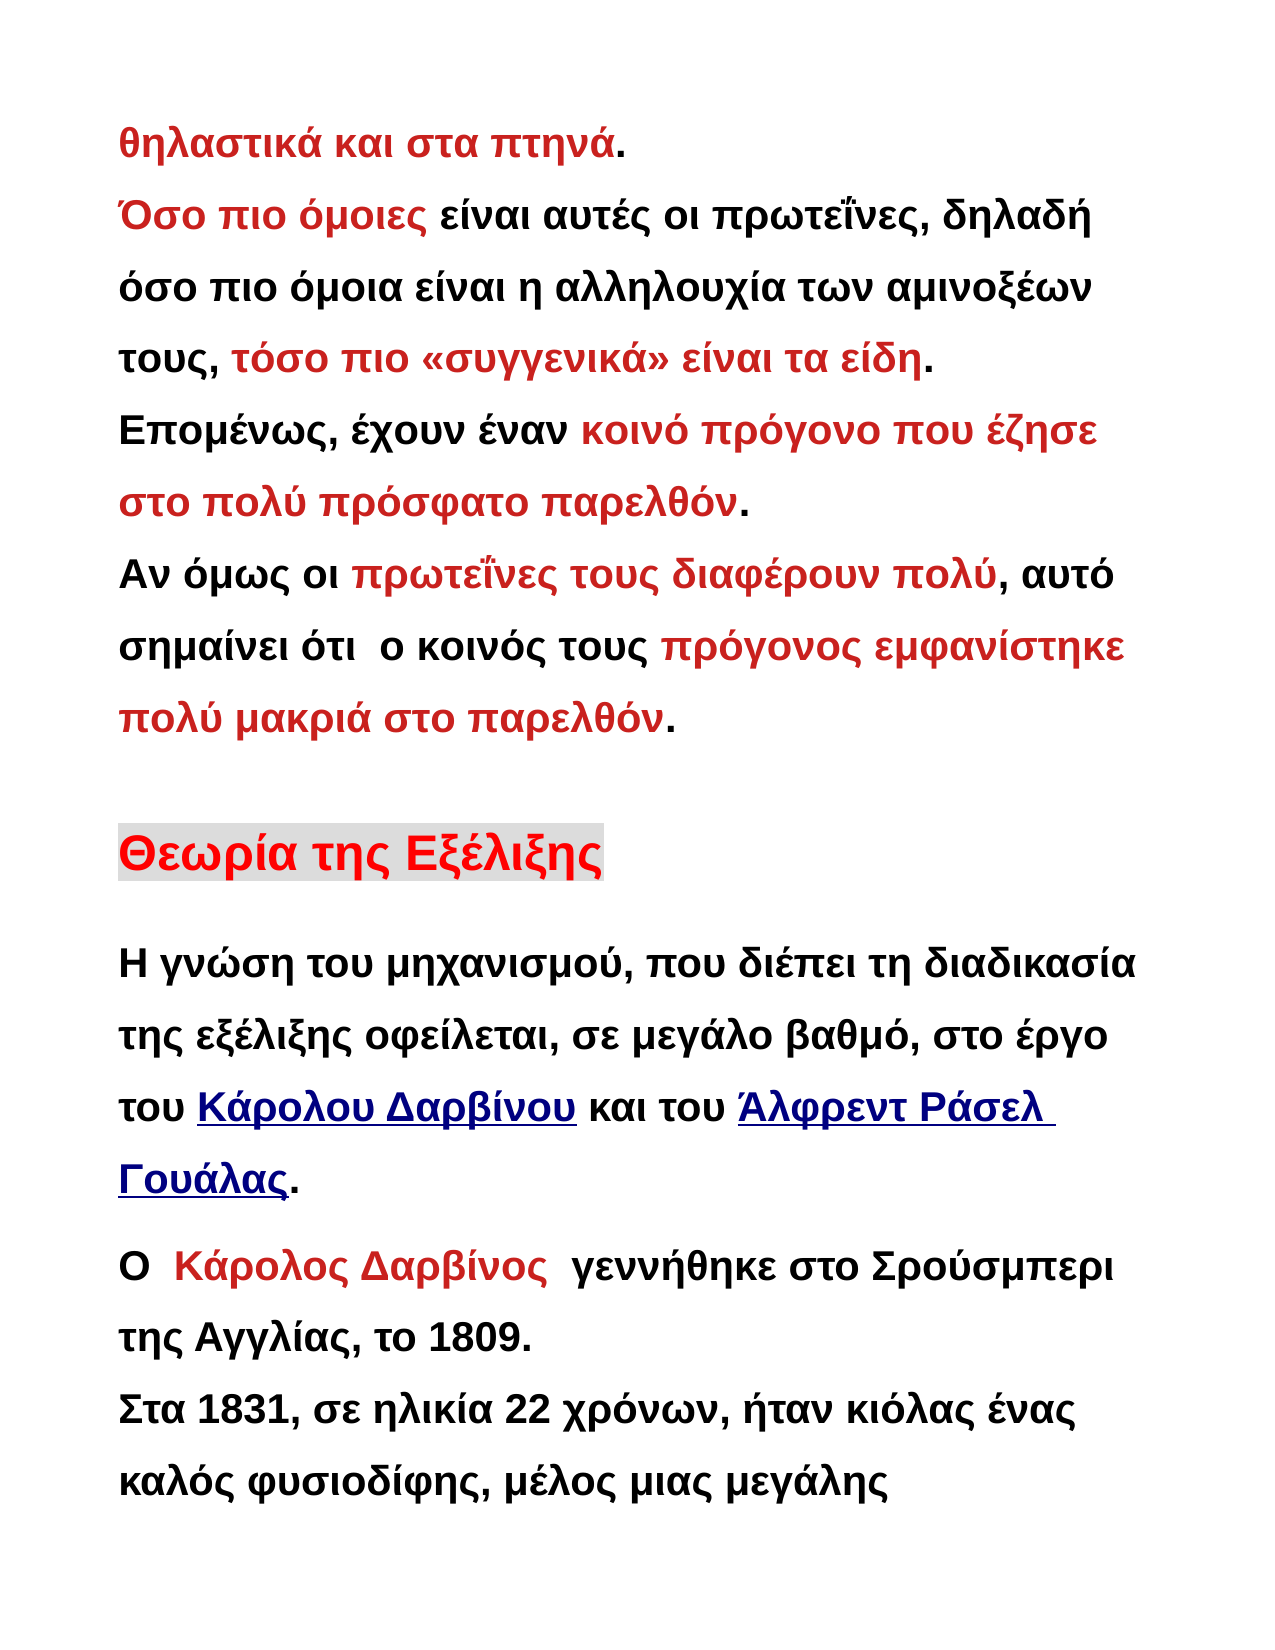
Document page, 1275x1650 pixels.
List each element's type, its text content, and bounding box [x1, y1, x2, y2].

text Η γνώση του μηχανισμού, που διέπει τη διαδικασία της εξέλιξης οφείλεται, σε μεγάλο βαθμό, στο έργο του Κάρολου Δαρβίνου και του Άλφρεντ Ράσελ Γουάλας. [118, 939, 1144, 1202]
text Ο Κάρολος Δαρβίνος γεννήθηκε στο Σρούσμπερι της Αγγλίας, το 1809. Στα 1831, σε ηλικία 22 χρόνων, ήταν κιόλας ένας καλός φυσιοδίφης, μέλος μιας μεγάλης [118, 1241, 1144, 1504]
text θηλαστικά και στα πτηνά. Όσο πιο όμοιες είναι αυτές οι πρωτεΐνες, δηλαδή όσο πιο όμοια είναι η αλληλουχία των αμινοξέων τους, τόσο πιο «συγγενικά» είναι τα είδη. Επομένως, έχουν έναν κοινό πρόγονο που έζησε στο πολύ πρόσφατο παρελθόν. Αν όμως οι πρωτεΐνες τους διαφέρουν πολύ, αυτό σημαίνει ότι ο κοινός τους πρόγονος εμφανίστηκε πολύ μακριά στο παρελθόν. [118, 118, 1157, 741]
text Θεωρία της Εξέλιξης [118, 823, 1157, 881]
